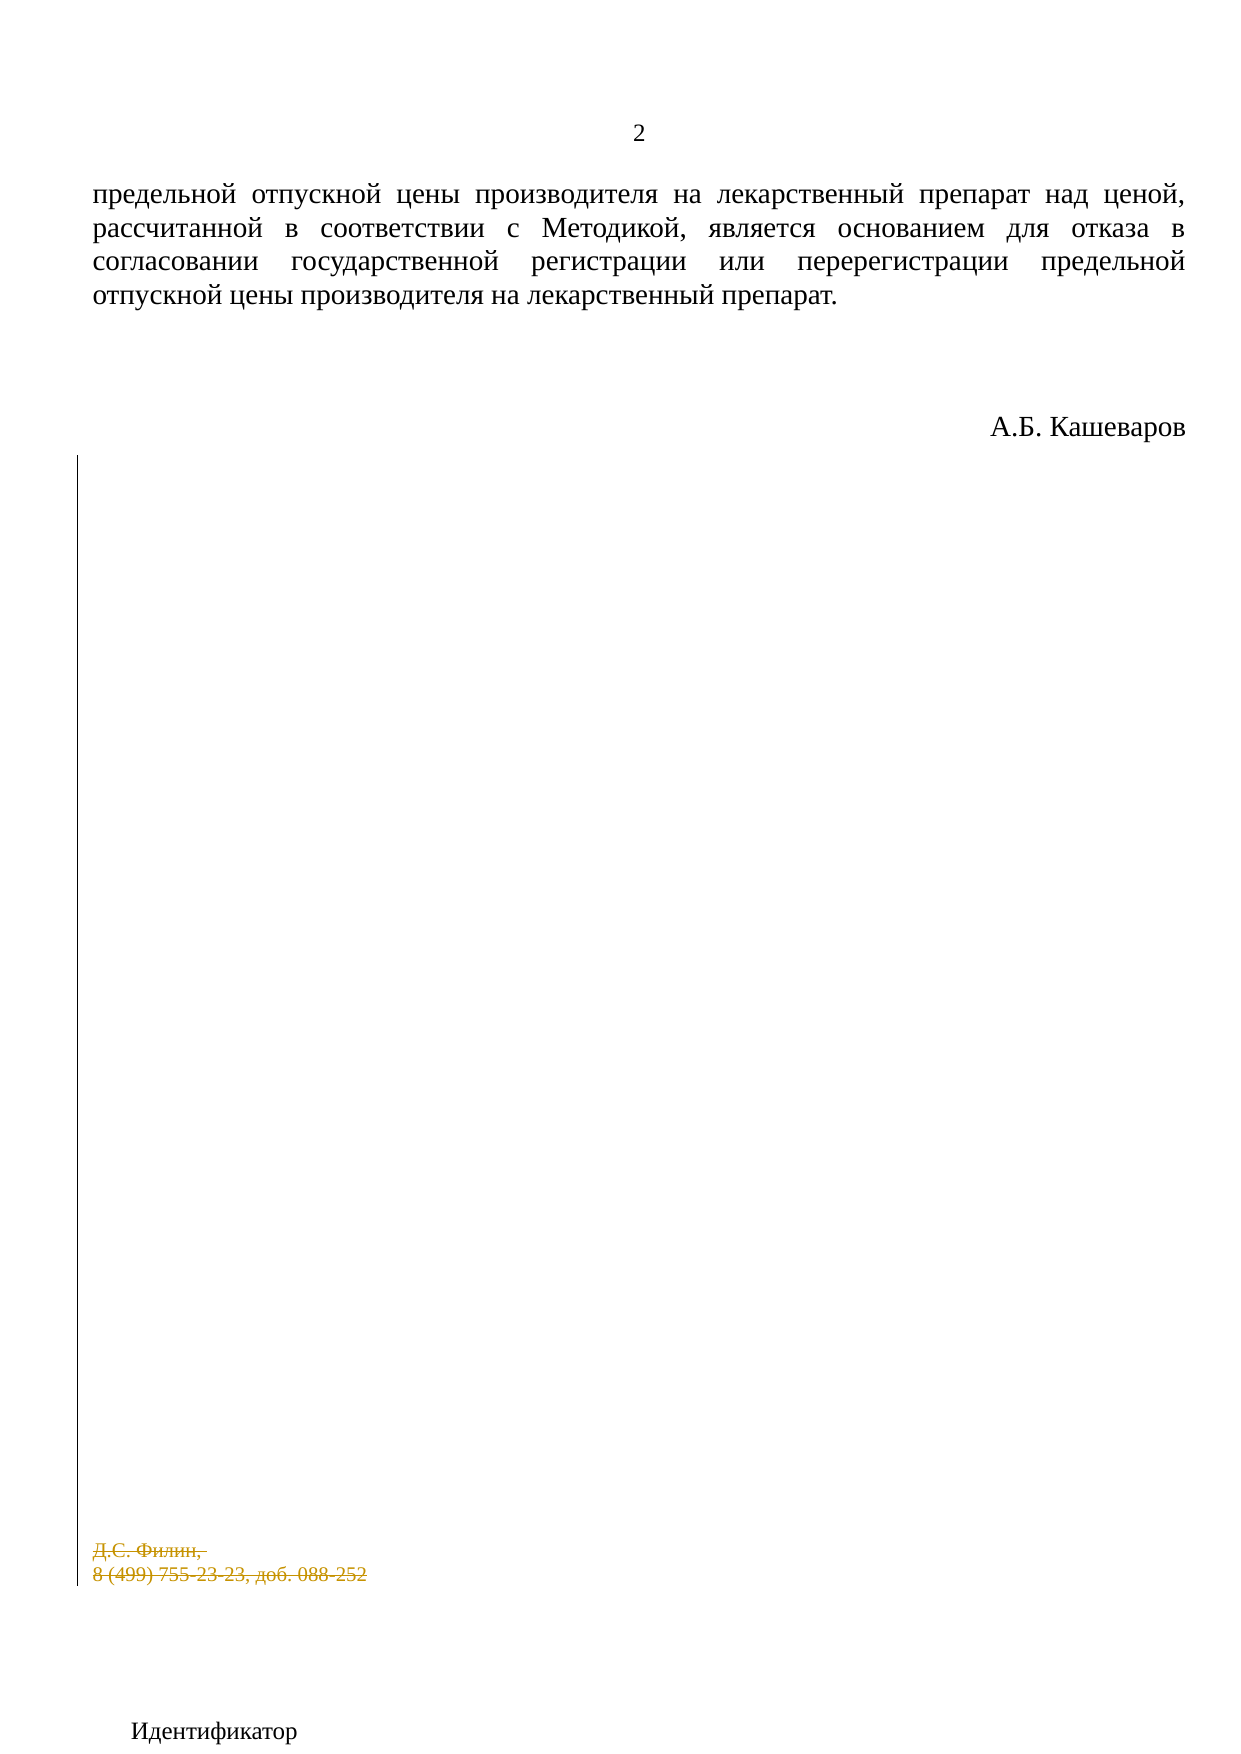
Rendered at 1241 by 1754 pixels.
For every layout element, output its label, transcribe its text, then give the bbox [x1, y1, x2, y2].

text предельной отпускной цены производителя на лекарственный препарат над ценой, рассчитанной в соответствии с Методикой, является основанием для отказа в согласовании государственной регистрации или перерегистрации предельной отпускной цены производителя на лекарственный препарат. [92, 176, 1186, 311]
text А.Б. Кашеваров [92, 409, 1186, 443]
